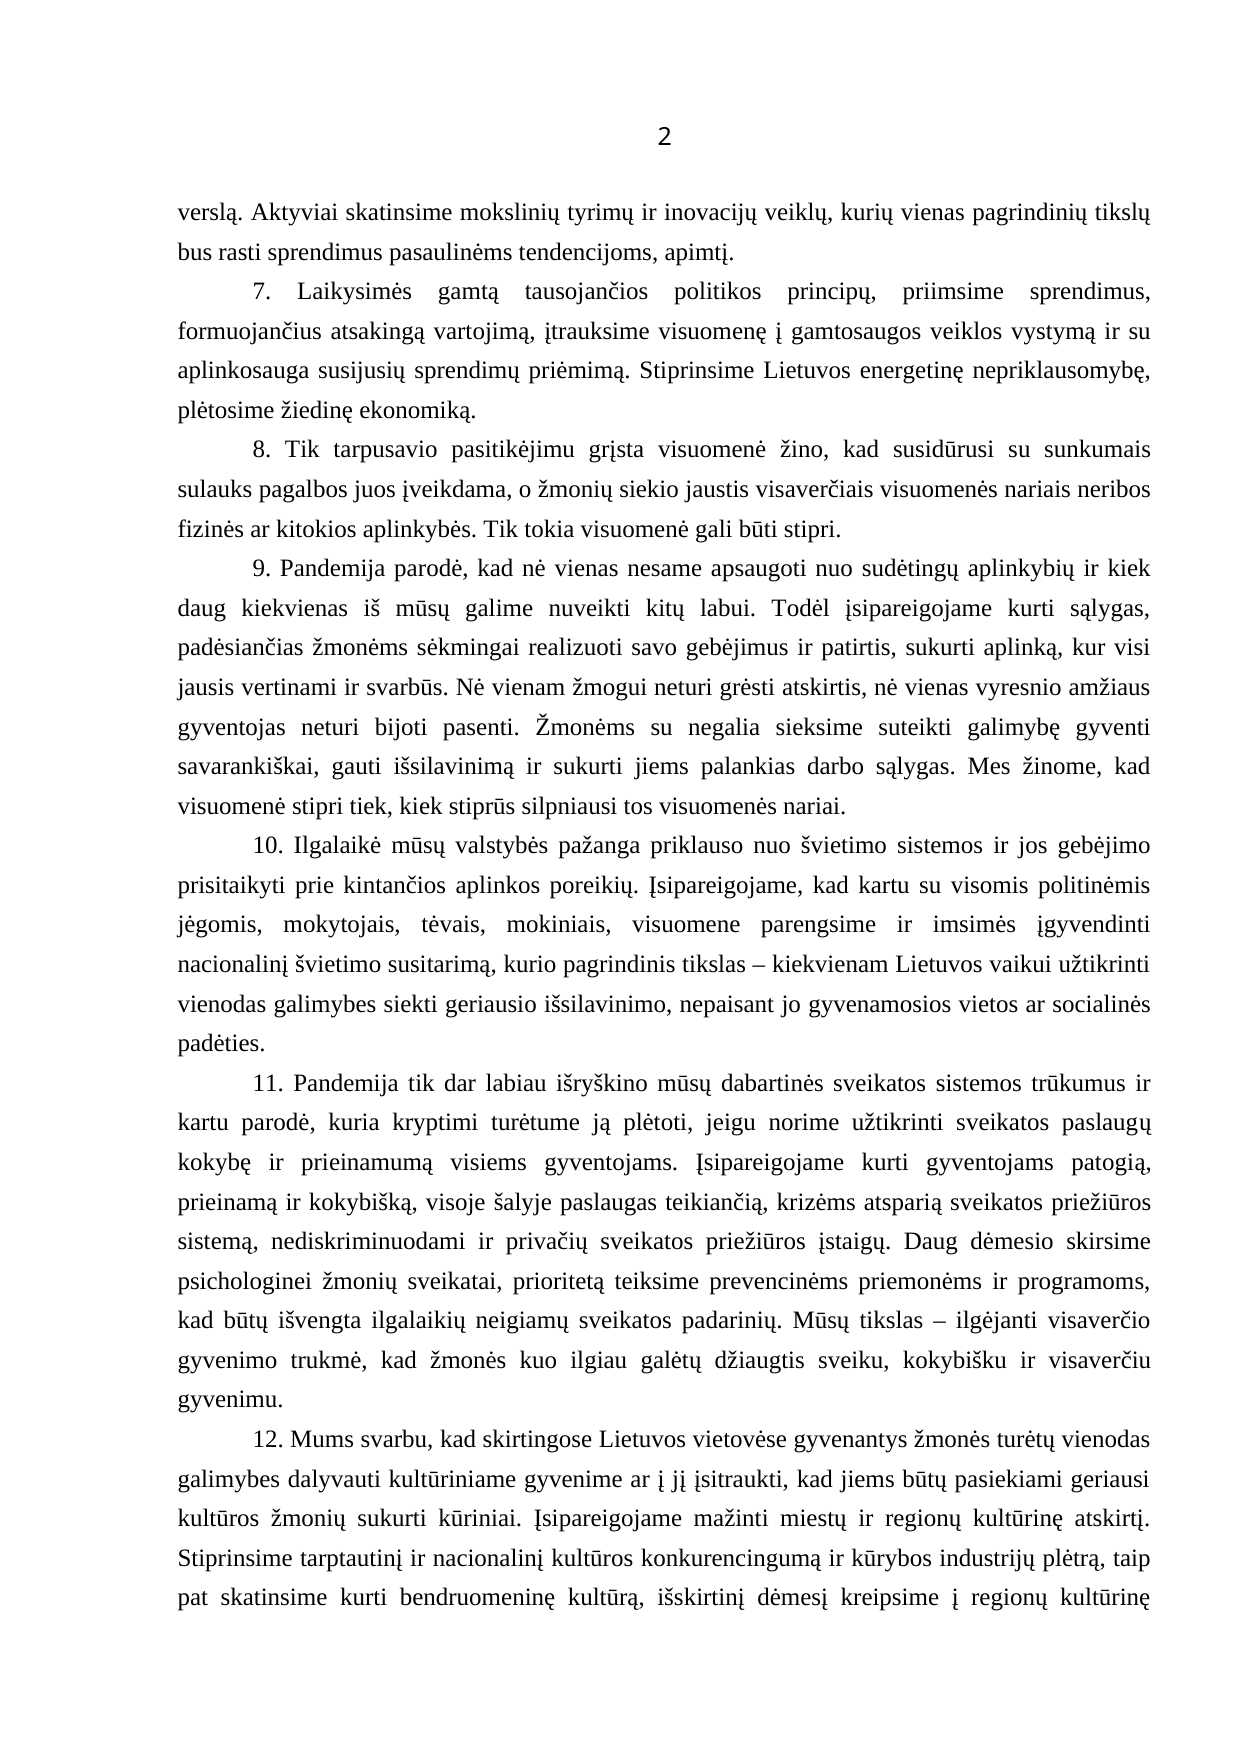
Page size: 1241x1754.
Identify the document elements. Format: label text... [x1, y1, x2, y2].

text 7. Laikysimės gamtą tausojančios politikos principų, priimsime sprendimus, formuojančius atsakingą vartojimą, įtrauksime visuomenę į gamtosaugos veiklos vystymą ir su aplinkosauga susijusių sprendimų priėmimą. Stiprinsime Lietuvos energetinę nepriklausomybę, plėtosime žiedinę ekonomiką. [177, 265, 1152, 424]
text 11. Pandemija tik dar labiau išryškino mūsų dabartinės sveikatos sistemos trūkumus ir kartu parodė, kuria kryptimi turėtume ją plėtoti, jeigu norime užtikrinti sveikatos paslaugų kokybę ir prieinamumą visiems gyventojams. Įsipareigojame kurti gyventojams patogią, prieinamą ir kokybišką, visoje šalyje paslaugas teikiančią, krizėms atsparią sveikatos priežiūros sistemą, nediskriminuodami ir privačių sveikatos priežiūros įstaigų. Daug dėmesio skirsime psichologinei žmonių sveikatai, prioritetą teiksime prevencinėms priemonėms ir programoms, kad būtų išvengta ilgalaikių neigiamų sveikatos padarinių. Mūsų tikslas – ilgėjanti visaverčio gyvenimo trukmė, kad žmonės kuo ilgiau galėtų džiaugtis sveiku, kokybišku ir visaverčiu gyvenimu. [177, 1057, 1152, 1413]
text verslą. Aktyviai skatinsime mokslinių tyrimų ir inovacijų veiklų, kurių vienas pagrindinių tikslų bus rasti sprendimus pasaulinėms tendencijoms, apimtį. [177, 186, 1152, 265]
text 8. Tik tarpusavio pasitikėjimu grįsta visuomenė žino, kad susidūrusi su sunkumais sulauks pagalbos juos įveikdama, o žmonių siekio jaustis visaverčiais visuomenės nariais neribos fizinės ar kitokios aplinkybės. Tik tokia visuomenė gali būti stipri. [177, 424, 1152, 542]
text 9. Pandemija parodė, kad nė vienas nesame apsaugoti nuo sudėtingų aplinkybių ir kiek daug kiekvienas iš mūsų galime nuveikti kitų labui. Todėl įsipareigojame kurti sąlygas, padėsiančias žmonėms sėkmingai realizuoti savo gebėjimus ir patirtis, sukurti aplinką, kur visi jausis vertinami ir svarbūs. Nė vienam žmogui neturi grėsti atskirtis, nė vienas vyresnio amžiaus gyventojas neturi bijoti pasenti. Žmonėms su negalia sieksime suteikti galimybę gyventi savarankiškai, gauti išsilavinimą ir sukurti jiems palankias darbo sąlygas. Mes žinome, kad visuomenė stipri tiek, kiek stiprūs silpniausi tos visuomenės nariai. [177, 542, 1152, 819]
text 12. Mums svarbu, kad skirtingose Lietuvos vietovėse gyvenantys žmonės turėtų vienodas galimybes dalyvauti kultūriniame gyvenime ar į jį įsitraukti, kad jiems būtų pasiekiami geriausi kultūros žmonių sukurti kūriniai. Įsipareigojame mažinti miestų ir regionų kultūrinę atskirtį. Stiprinsime tarptautinį ir nacionalinį kultūros konkurencingumą ir kūrybos industrijų plėtrą, taip pat skatinsime kurti bendruomeninę kultūrą, išskirtinį dėmesį kreipsime į regionų kultūrinę [177, 1413, 1152, 1611]
text 10. Ilgalaikė mūsų valstybės pažanga priklauso nuo švietimo sistemos ir jos gebėjimo prisitaikyti prie kintančios aplinkos poreikių. Įsipareigojame, kad kartu su visomis politinėmis jėgomis, mokytojais, tėvais, mokiniais, visuomene parengsime ir imsimės įgyvendinti nacionalinį švietimo susitarimą, kurio pagrindinis tikslas – kiekvienam Lietuvos vaikui užtikrinti vienodas galimybes siekti geriausio išsilavinimo, nepaisant jo gyvenamosios vietos ar socialinės padėties. [177, 819, 1152, 1057]
